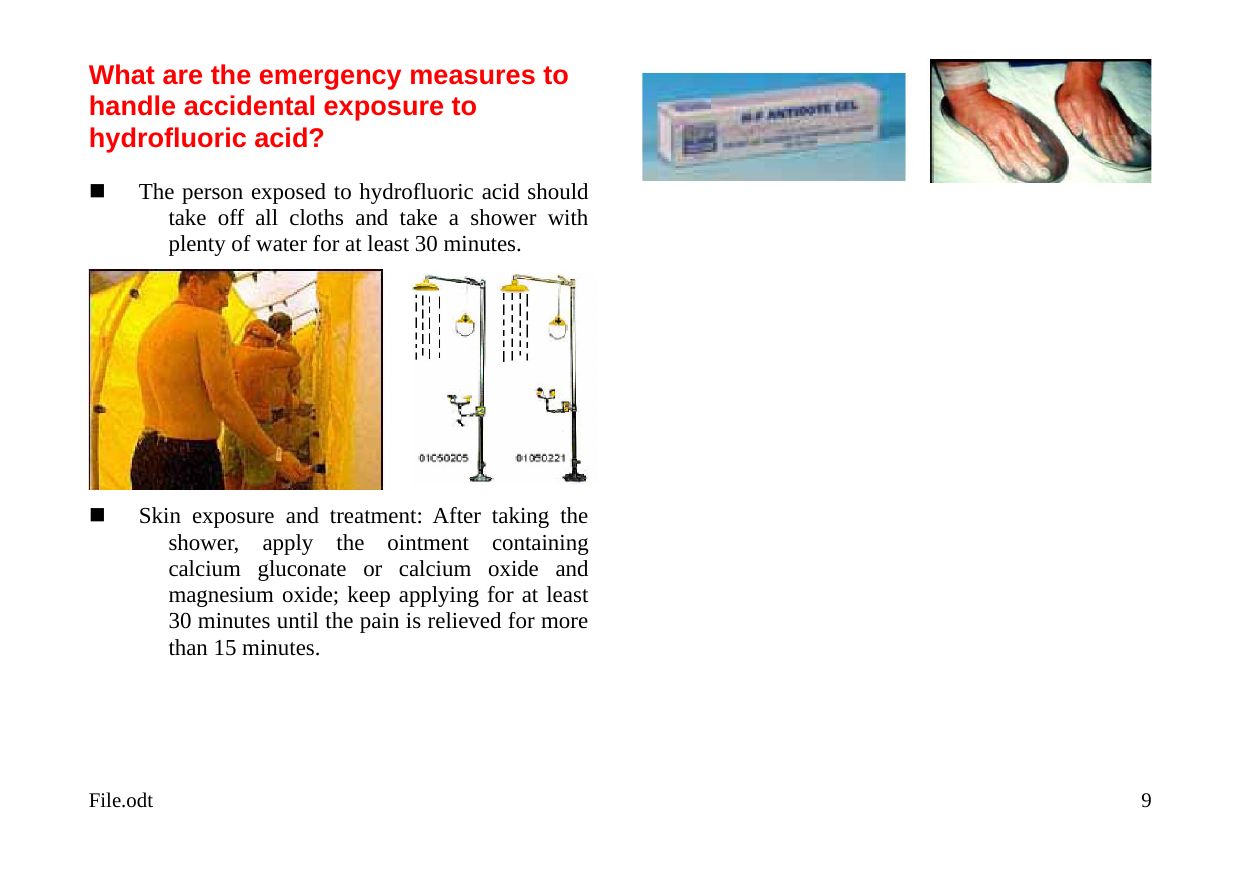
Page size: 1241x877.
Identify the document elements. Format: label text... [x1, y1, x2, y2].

text What are the emergency measures to handle accidental exposure to hydrofluoric acid? [89, 59, 598, 153]
list Skin exposure and treatment: After taking the shower, apply the ointment containing calcium gluconate or calcium oxide and magnesium oxide; keep applying for at least 30 minutes until the pain is relieved for more than 15 minutes. [89, 502, 589, 660]
list The person exposed to hydrofluoric acid should take off all cloths and take a shower with plenty of water for at least 30 minutes. [89, 178, 589, 257]
